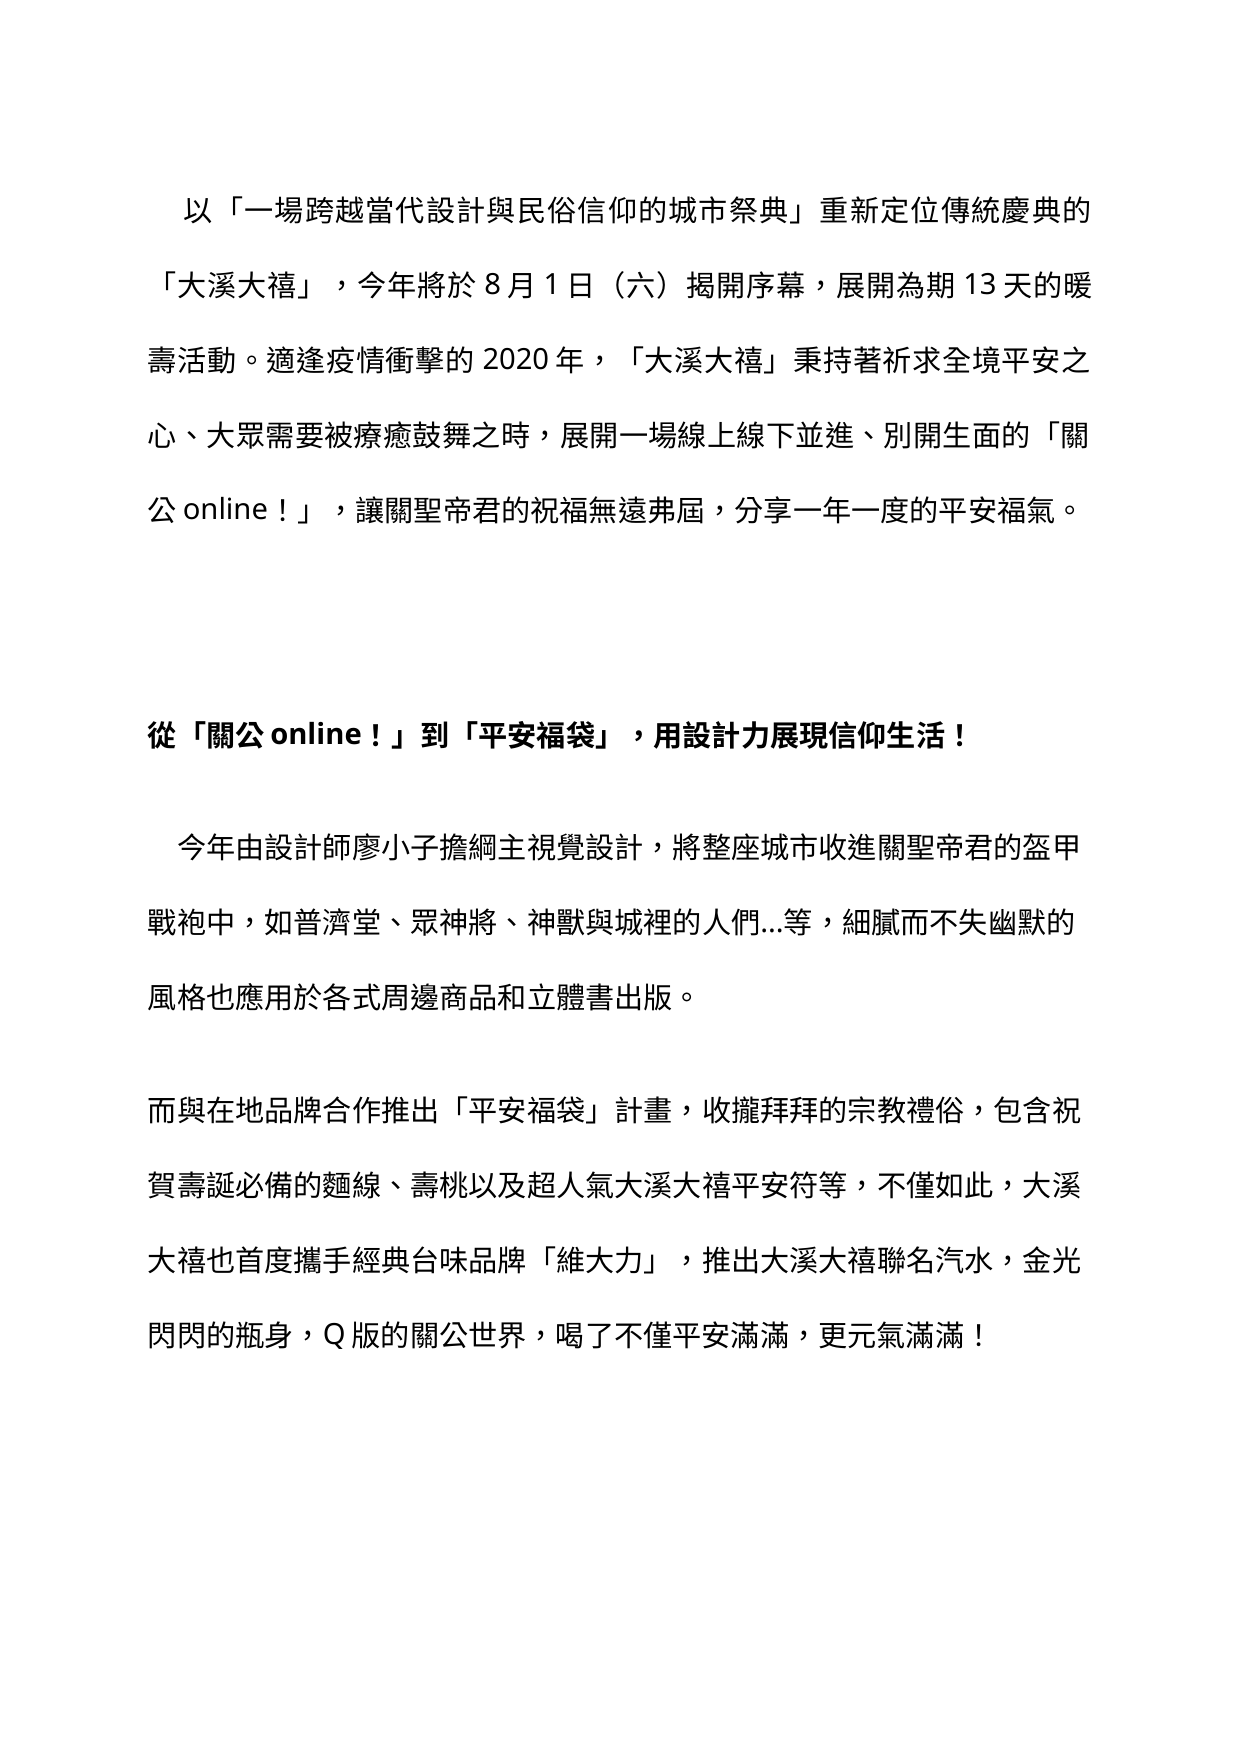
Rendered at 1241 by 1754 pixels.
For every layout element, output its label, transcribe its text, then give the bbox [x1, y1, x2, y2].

text 今年由設計師廖小子擔綱主視覺設計，將整座城市收進關聖帝君的盔甲戰袍中，如普濟堂、眾神將、神獸與城裡的人們...等，細膩而不失幽默的風格也應用於各式周邊商品和立體書出版。 [148, 802, 1092, 1027]
text 而與在地品牌合作推出「平安福袋」計畫，收攏拜拜的宗教禮俗，包含祝賀壽誕必備的麵線、壽桃以及超人氣大溪大禧平安符等，不僅如此，大溪大禧也首度攜手經典台味品牌「維大力」，推出大溪大禧聯名汽水，金光閃閃的瓶身，Q版的關公世界，喝了不僅平安滿滿，更元氣滿滿！ [148, 1064, 1092, 1364]
text 以「一場跨越當代設計與民俗信仰的城市祭典」重新定位傳統慶典的「大溪大禧」，今年將於8月1日（六）揭開序幕，展開為期13天的暖壽活動。適逢疫情衝擊的2020年，「大溪大禧」秉持著祈求全境平安之心、大眾需要被療癒鼓舞之時，展開一場線上線下並進、別開生面的「關公online！」，讓關聖帝君的祝福無遠弗屆，分享一年一度的平安福氣。 [148, 164, 1092, 539]
text 從「關公online！」到「平安福袋」，用設計力展現信仰生活！ [148, 689, 1092, 764]
